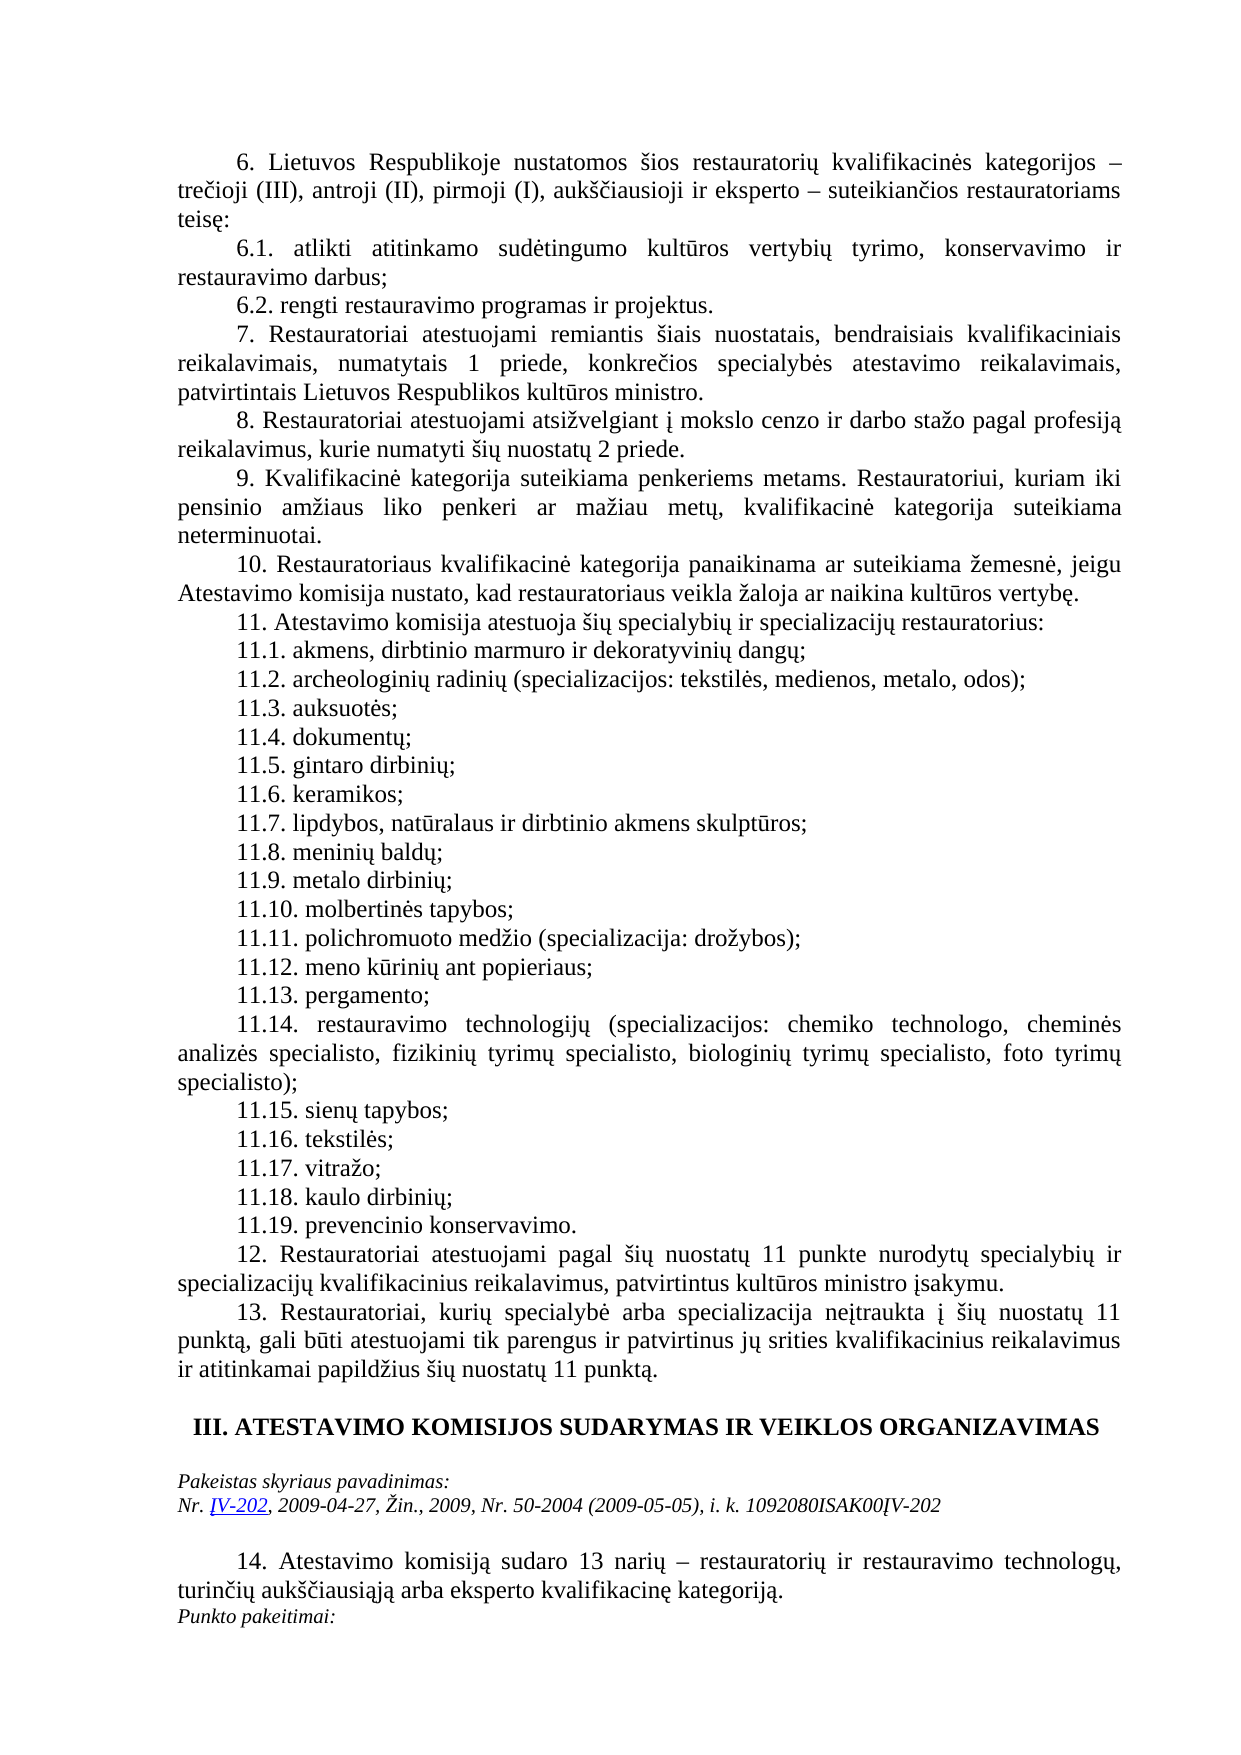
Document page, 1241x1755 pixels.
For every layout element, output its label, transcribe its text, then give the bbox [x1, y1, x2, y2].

text 11. Atestavimo komisija atestuoja šių specialybių ir specializacijų restauratorius: [177, 607, 1122, 636]
text 11.12. meno kūrinių ant popieriaus; [177, 952, 1122, 981]
text 6.1. atlikti atitinkamo sudėtingumo kultūros vertybių tyrimo, konservavimo ir restauravimo darbus; [177, 233, 1122, 291]
text 14. Atestavimo komisiją sudaro 13 narių – restauratorių ir restauravimo technologų, turinčių aukščiausiąją arba eksperto kvalifikacinę kategoriją. [177, 1546, 1122, 1604]
text 11.7. lipdybos, natūralaus ir dirbtinio akmens skulptūros; [177, 808, 1122, 837]
text 10. Restauratoriaus kvalifikacinė kategorija panaikinama ar suteikiama žemesnė, jeigu Atestavimo komisija nustato, kad restauratoriaus veikla žaloja ar naikina kultūros vertybę. [177, 549, 1122, 607]
text 11.18. kaulo dirbinių; [177, 1182, 1122, 1211]
text Punkto pakeitimai: [177, 1604, 1122, 1628]
text 6. Lietuvos Respublikoje nustatomos šios restauratorių kvalifikacinės kategorijos – trečioji (III), antroji (II), pirmoji (I), aukščiausioji ir eksperto – suteikiančios restauratoriams teisę: [177, 147, 1122, 233]
text 11.13. pergamento; [177, 981, 1122, 1009]
text 11.11. polichromuoto medžio (specializacija: drožybos); [177, 923, 1122, 952]
text 12. Restauratoriai atestuojami pagal šių nuostatų 11 punkte nurodytų specialybių ir specializacijų kvalifikacinius reikalavimus, patvirtintus kultūros ministro įsakymu. [177, 1239, 1122, 1297]
text 11.1. akmens, dirbtinio marmuro ir dekoratyvinių dangų; [177, 636, 1122, 664]
text 6.2. rengti restauravimo programas ir projektus. [177, 291, 1122, 319]
text 11.2. archeologinių radinių (specializacijos: tekstilės, medienos, metalo, odos); [177, 664, 1122, 693]
text III. ATESTAVIMO KOMISIJOS SUDARYMAS IR VEIKLOS ORGANIZAVIMAS [177, 1412, 1122, 1441]
text 11.8. meninių baldų; [177, 837, 1122, 866]
text 11.16. tekstilės; [177, 1124, 1122, 1153]
text 9. Kvalifikacinė kategorija suteikiama penkeriems metams. Restauratoriui, kuriam iki pensinio amžiaus liko penkeri ar mažiau metų, kvalifikacinė kategorija suteikiama neterminuotai. [177, 463, 1122, 549]
text 8. Restauratoriai atestuojami atsižvelgiant į mokslo cenzo ir darbo stažo pagal profesiją reikalavimus, kurie numatyti šių nuostatų 2 priede. [177, 406, 1122, 463]
text 11.5. gintaro dirbinių; [177, 751, 1122, 779]
text 11.3. auksuotės; [177, 693, 1122, 722]
text 11.10. molbertinės tapybos; [177, 894, 1122, 923]
text 11.17. vitražo; [177, 1153, 1122, 1182]
text 11.15. sienų tapybos; [177, 1096, 1122, 1124]
text 11.19. prevencinio konservavimo. [177, 1211, 1122, 1239]
text Nr. ĮV-202, 2009-04-27, Žin., 2009, Nr. 50-2004 (2009-05-05), i. k. 1092080ISAK00ĮV-202 [177, 1493, 1122, 1517]
text 11.6. keramikos; [177, 779, 1122, 808]
text 11.9. metalo dirbinių; [177, 866, 1122, 894]
text 7. Restauratoriai atestuojami remiantis šiais nuostatais, bendraisiais kvalifikaciniais reikalavimais, numatytais 1 priede, konkrečios specialybės atestavimo reikalavimais, patvirtintais Lietuvos Respublikos kultūros ministro. [177, 319, 1122, 406]
text 11.14. restauravimo technologijų (specializacijos: chemiko technologo, cheminės analizės specialisto, fizikinių tyrimų specialisto, biologinių tyrimų specialisto, foto tyrimų specialisto); [177, 1009, 1122, 1096]
text 11.4. dokumentų; [177, 722, 1122, 751]
text Pakeistas skyriaus pavadinimas: [177, 1469, 1122, 1493]
text 13. Restauratoriai, kurių specialybė arba specializacija neįtraukta į šių nuostatų 11 punktą, gali būti atestuojami tik parengus ir patvirtinus jų srities kvalifikacinius reikalavimus ir atitinkamai papildžius šių nuostatų 11 punktą. [177, 1297, 1122, 1383]
